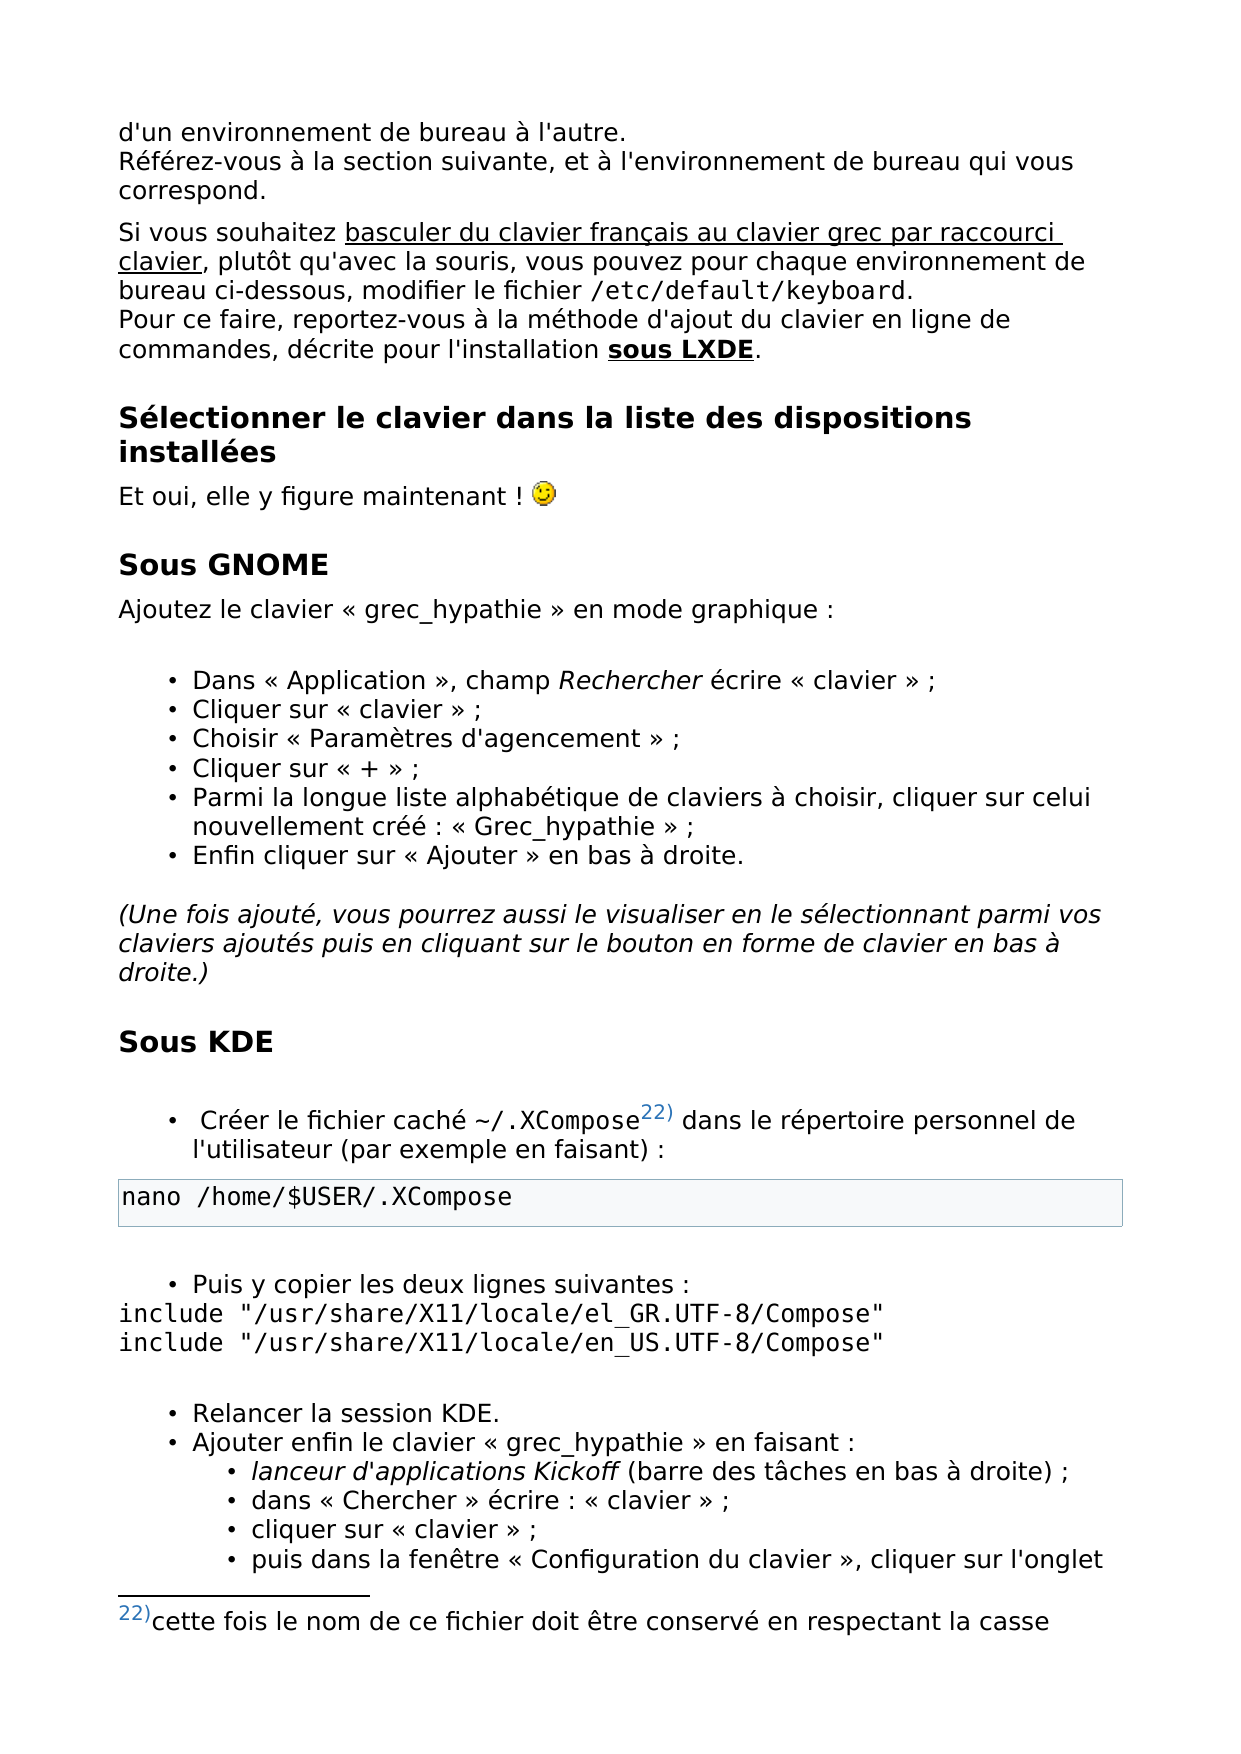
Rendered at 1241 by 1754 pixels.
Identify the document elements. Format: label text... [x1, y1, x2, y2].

text Ajoutez le clavier « grec_hypathie » en mode graphique : [118, 595, 1122, 624]
text d'un environnement de bureau à l'autre. Référez-vous à la section suivante, et à l'environnement de bureau qui vous correspond. [118, 118, 1122, 206]
list Dans « Application », champ Rechercher écrire « clavier » ; [177, 666, 1122, 696]
subtitle Sous GNOME [118, 549, 1122, 583]
list puis dans la fenêtre « Configuration du clavier », cliquer sur l'onglet [236, 1545, 1122, 1574]
list Choisir « Paramètres d'agencement » ; [177, 725, 1122, 754]
subtitle Sous KDE [118, 1025, 1122, 1059]
text include "/usr/share/X11/locale/el_GR.UTF-8/Compose" include "/usr/share/X11/locale/en_US.UTF-8/Compose" [118, 1299, 1122, 1358]
picture [532, 481, 556, 506]
list Puis y copier les deux lignes suivantes : [177, 1270, 1122, 1299]
text (Une fois ajouté, vous pourrez aussi le visualiser en le sélectionnant parmi vos claviers ajoutés puis en cliquant sur le bouton en forme de clavier en bas à droite.) [118, 900, 1122, 987]
list Enfin cliquer sur « Ajouter » en bas à droite. [177, 841, 1122, 871]
list Ajouter enfin le clavier « grec_hypathie » en faisant : [177, 1428, 1122, 1457]
list Cliquer sur « + » ; [177, 754, 1122, 783]
text Si vous souhaitez basculer du clavier français au clavier grec par raccourci clavier, plutôt qu'avec la souris, vous pouvez pour chaque environnement de bureau ci-dessous, modifier le fichier /etc/default/keyboard. Pour ce faire, reportez-vous à la méthode d'ajout du clavier en ligne de commandes, décrite pour l'installation sous LXDE. [118, 218, 1122, 364]
list lanceur d'applications Kickoff (barre des tâches en bas à droite) ; [236, 1457, 1122, 1486]
list Créer le fichier caché ~/.XCompose dans le répertoire personnel de l'utilisateur (par exemple en faisant) : [177, 1101, 1122, 1164]
list cette fois le nom de ce fichier doit être conservé en respectant la casse [118, 1602, 1122, 1636]
subtitle Sélectionner le clavier dans la liste des dispositions installées [118, 401, 1122, 469]
list Relancer la session KDE. [177, 1399, 1122, 1428]
list cliquer sur « clavier » ; [236, 1516, 1122, 1545]
list Cliquer sur « clavier » ; [177, 696, 1122, 725]
list Parmi la longue liste alphabétique de claviers à choisir, cliquer sur celui nouvellement créé : « Grec_hypathie » ; [177, 783, 1122, 841]
list dans « Chercher » écrire : « clavier » ; [236, 1486, 1122, 1516]
text Et oui, elle y figure maintenant ! [118, 482, 1122, 511]
table_header nano /home/$USER/.XCompose [119, 1180, 1122, 1226]
